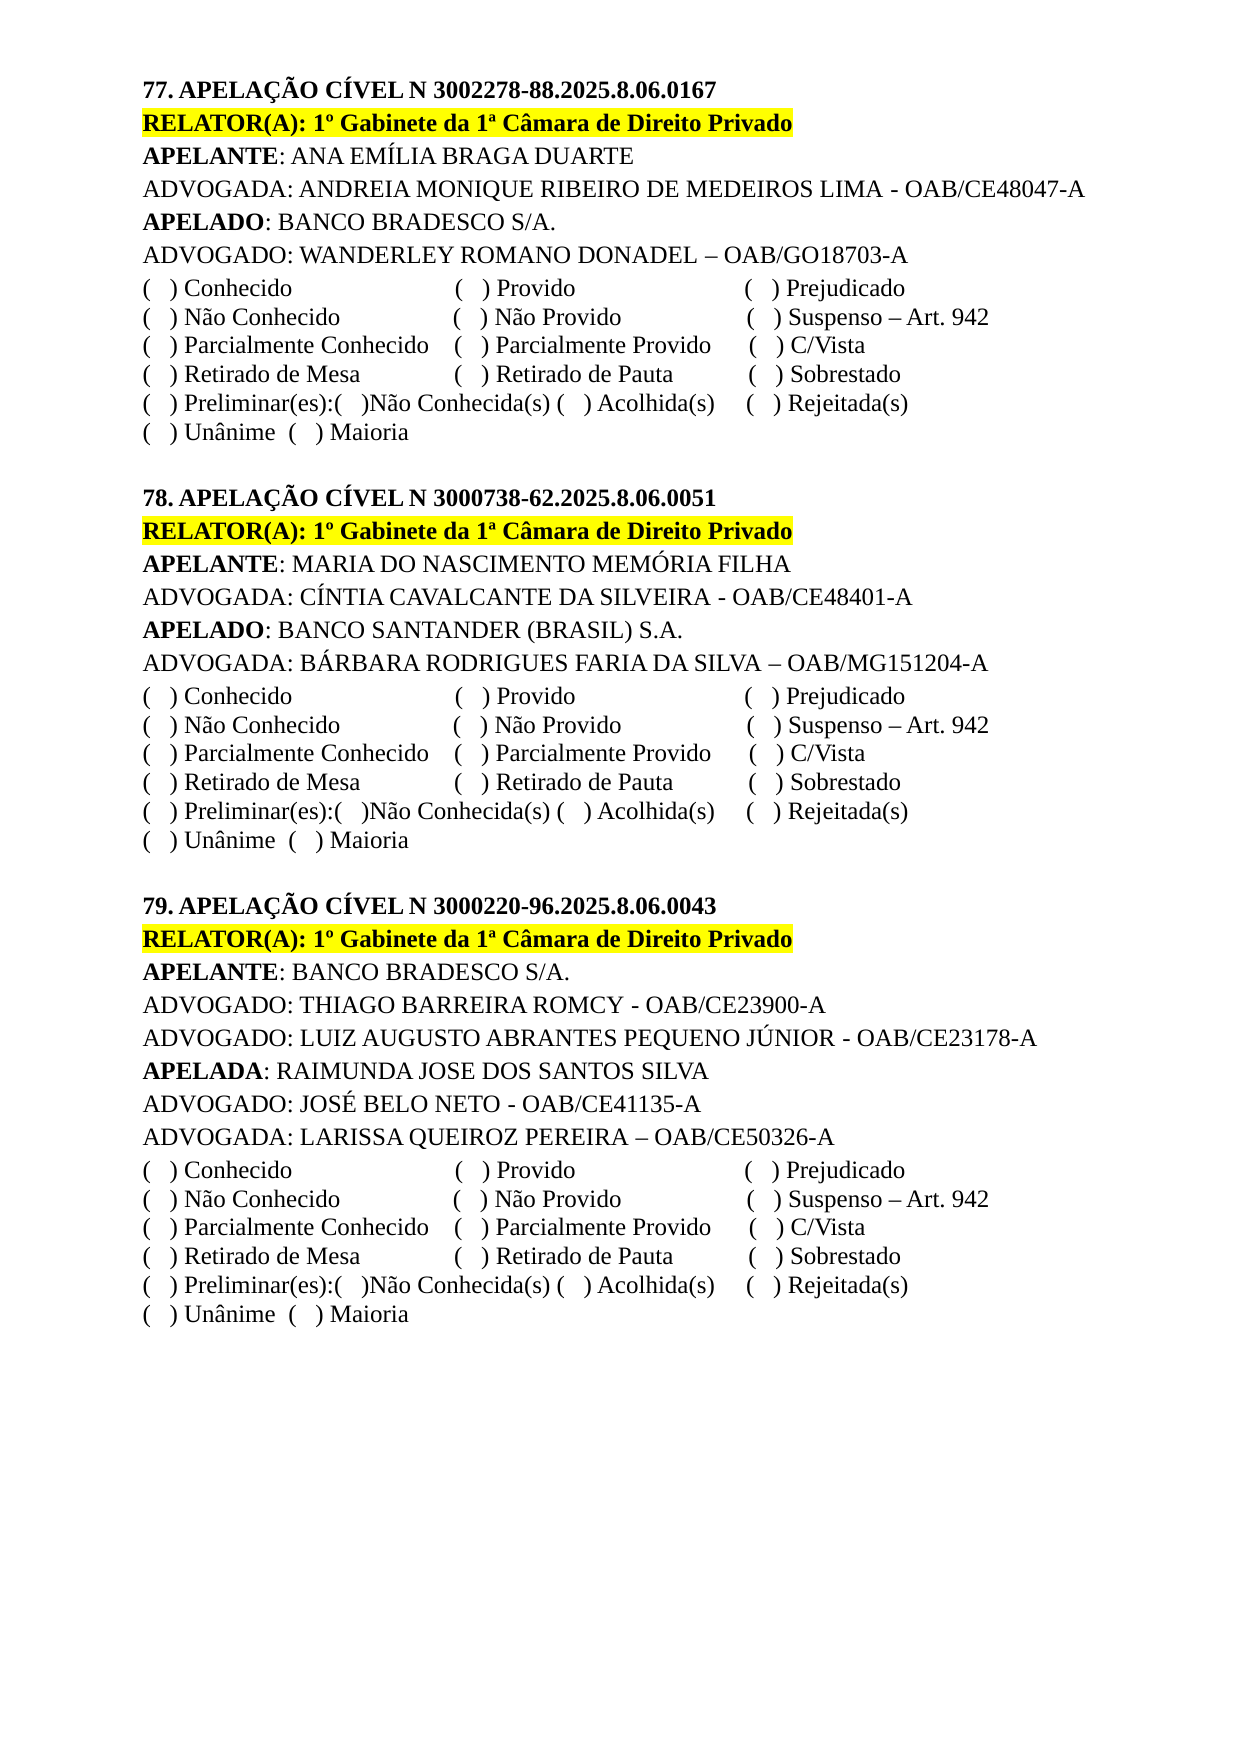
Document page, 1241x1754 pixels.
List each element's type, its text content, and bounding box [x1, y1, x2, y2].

text 77. APELAÇÃO CÍVEL N 3002278-88.2025.8.06.0167 RELATOR(A): 1º Gabinete da 1ª Câmara de Direito Privado APELANTE: ANA EMÍLIA BRAGA DUARTE ADVOGADA: ANDREIA MONIQUE RIBEIRO DE MEDEIROS LIMA - OAB/CE48047-A APELADO: BANCO BRADESCO S/A. ADVOGADO: WANDERLEY ROMANO DONADEL – OAB/GO18703-A [142, 75, 1188, 269]
text ( ) Parcialmente Conhecido ( ) Parcialmente Provido ( ) C/Vista [142, 331, 1158, 359]
text ( ) Conhecido ( ) Provido ( ) Prejudicado [142, 1155, 1141, 1184]
text ( ) Conhecido ( ) Provido ( ) Prejudicado [142, 273, 1141, 302]
text ( ) Não Conhecido ( ) Não Provido ( ) Suspenso – Art. 942 [142, 710, 1158, 738]
text ( ) Unânime ( ) Maioria 78. APELAÇÃO CÍVEL N 3000738-62.2025.8.06.0051 RELATOR(A): 1º Gabinete da 1ª Câmara de Direito Privado APELANTE: MARIA DO NASCIMENTO MEMÓRIA FILHA ADVOGADA: CÍNTIA CAVALCANTE DA SILVEIRA - OAB/CE48401-A APELADO: BANCO SANTANDER (BRASIL) S.A. ADVOGADA: BÁRBARA RODRIGUES FARIA DA SILVA – OAB/MG151204-A [142, 417, 1188, 677]
text ( ) Retirado de Mesa ( ) Retirado de Pauta ( ) Sobrestado [142, 359, 1158, 388]
text ( ) Parcialmente Conhecido ( ) Parcialmente Provido ( ) C/Vista [142, 738, 1158, 767]
text ( ) Unânime ( ) Maioria [142, 1299, 1188, 1393]
text ( ) Conhecido ( ) Provido ( ) Prejudicado [142, 681, 1141, 710]
text ( ) Preliminar(es):( )Não Conhecida(s) ( ) Acolhida(s) ( ) Rejeitada(s) [142, 796, 1158, 825]
text ( ) Parcialmente Conhecido ( ) Parcialmente Provido ( ) C/Vista [142, 1212, 1158, 1241]
text ( ) Unânime ( ) Maioria 79. APELAÇÃO CÍVEL N 3000220-96.2025.8.06.0043 RELATOR(A): 1º Gabinete da 1ª Câmara de Direito Privado APELANTE: BANCO BRADESCO S/A. ADVOGADO: THIAGO BARREIRA ROMCY - OAB/CE23900-A ADVOGADO: LUIZ AUGUSTO ABRANTES PEQUENO JÚNIOR - OAB/CE23178-A APELADA: RAIMUNDA JOSE DOS SANTOS SILVA ADVOGADO: JOSÉ BELO NETO - OAB/CE41135-A ADVOGADA: LARISSA QUEIROZ PEREIRA – OAB/CE50326-A [142, 825, 1188, 1151]
text ( ) Não Conhecido ( ) Não Provido ( ) Suspenso – Art. 942 [142, 302, 1158, 331]
text ( ) Retirado de Mesa ( ) Retirado de Pauta ( ) Sobrestado [142, 767, 1158, 796]
text ( ) Preliminar(es):( )Não Conhecida(s) ( ) Acolhida(s) ( ) Rejeitada(s) [142, 388, 1158, 417]
text ( ) Retirado de Mesa ( ) Retirado de Pauta ( ) Sobrestado [142, 1241, 1158, 1270]
text ( ) Não Conhecido ( ) Não Provido ( ) Suspenso – Art. 942 [142, 1184, 1158, 1212]
text ( ) Preliminar(es):( )Não Conhecida(s) ( ) Acolhida(s) ( ) Rejeitada(s) [142, 1270, 1158, 1299]
